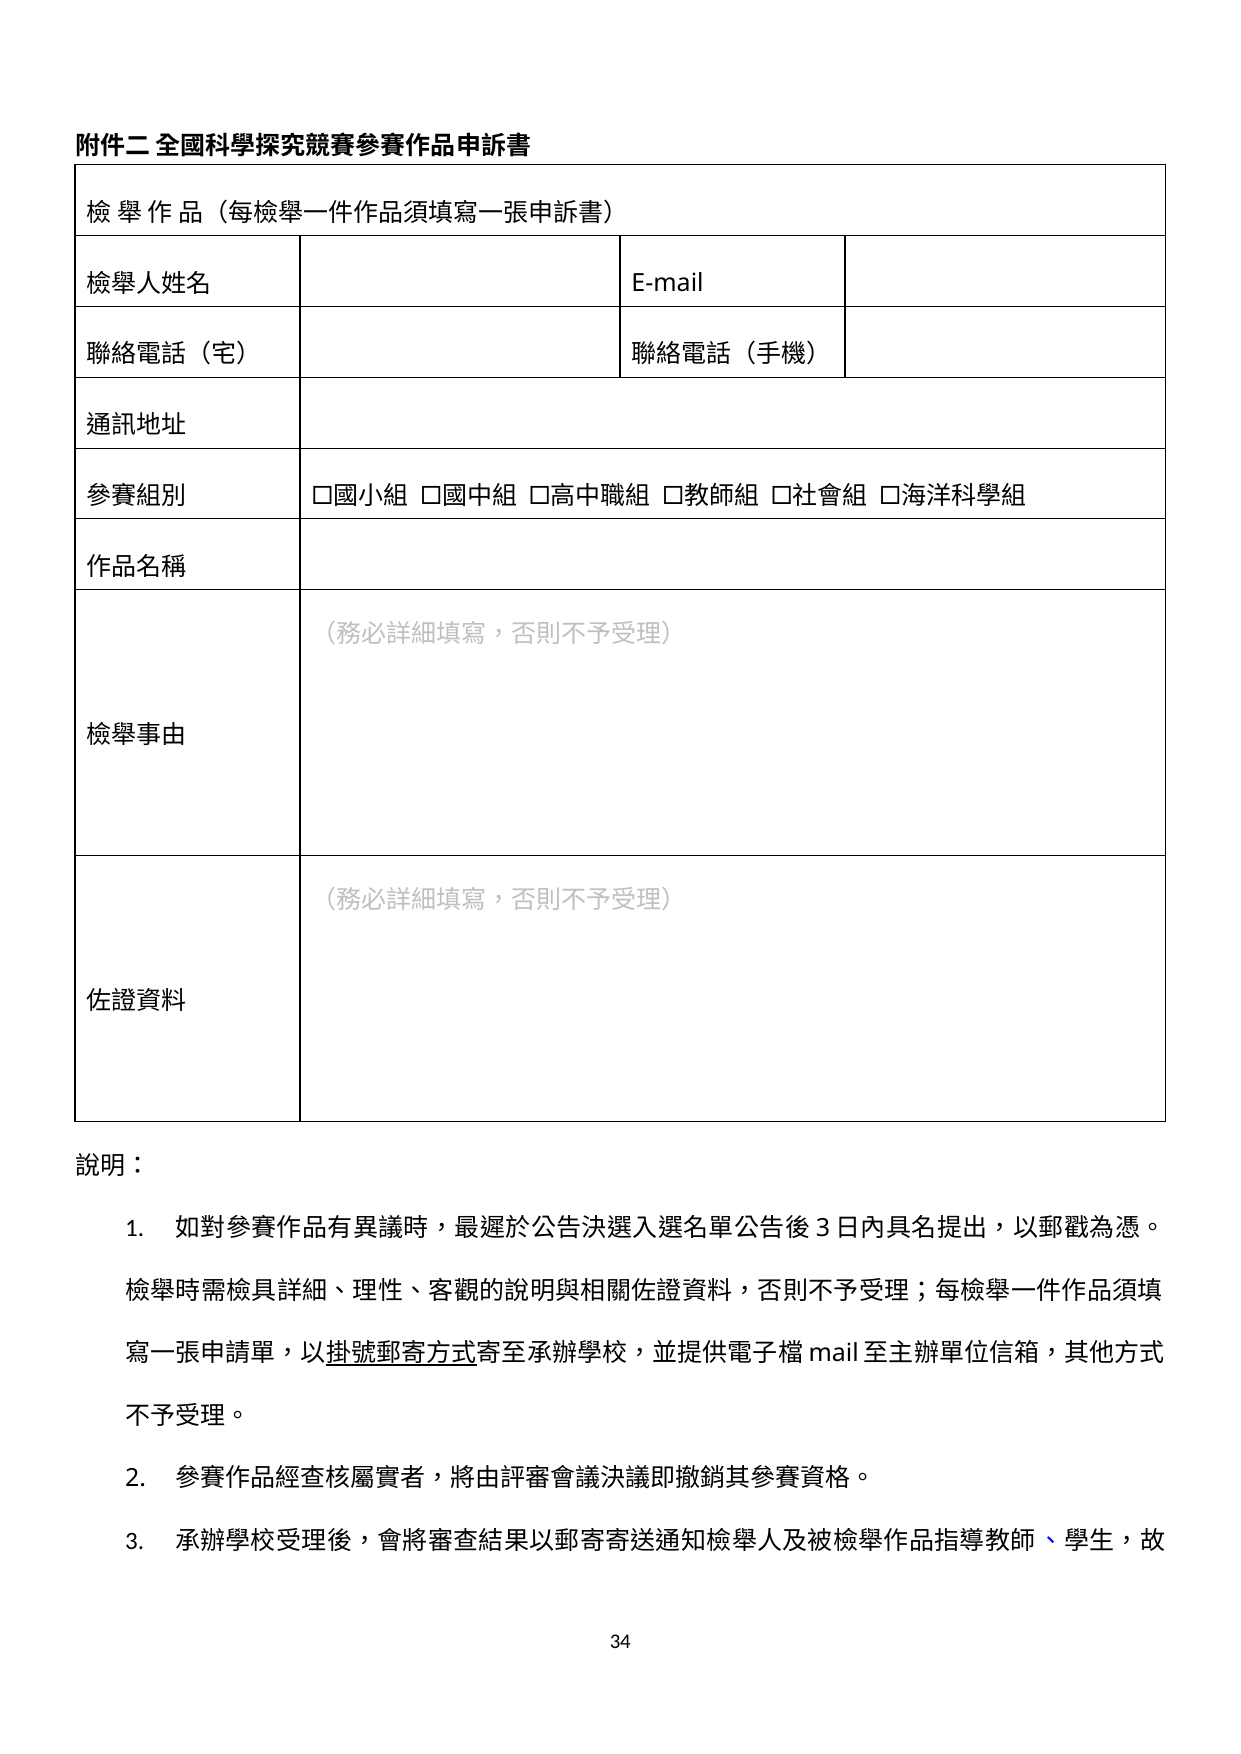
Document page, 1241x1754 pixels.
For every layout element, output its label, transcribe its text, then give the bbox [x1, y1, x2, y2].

table_cell [846, 307, 1165, 377]
table_cell [301, 307, 619, 377]
table_cell [301, 378, 1165, 447]
table_cell [301, 236, 619, 306]
table_cell 檢舉事由 [76, 590, 299, 855]
table_cell 國小組 國中組 高中職組 教師組 社會組 海洋科學組 [301, 449, 1165, 518]
table_cell 聯絡電話（手機） [621, 307, 844, 377]
table_cell （務必詳細填寫，否則不予受理） [301, 856, 1165, 1121]
text 附件二 全國科學探究競賽參賽作品申訴書 [75, 102, 1165, 164]
list 承辦學校受理後，會將審查結果以郵寄寄送通知檢舉人及被檢舉作品指導教師、學生，故 [125, 1497, 1165, 1559]
table_cell （務必詳細填寫，否則不予受理） [301, 590, 1165, 855]
table_cell 佐證資料 [76, 856, 299, 1121]
table_cell 檢舉人姓名 [76, 236, 299, 306]
table_cell [301, 519, 1165, 589]
list 參賽作品經查核屬實者，將由評審會議決議即撤銷其參賽資格。 [125, 1434, 1165, 1497]
table_cell [846, 236, 1165, 306]
text 說明： [75, 1122, 1165, 1184]
table_cell 作品名稱 [76, 519, 299, 589]
table_cell E-mail [621, 236, 844, 306]
list 如對參賽作品有異議時，最遲於公告決選入選名單公告後3日內具名提出，以郵戳為憑。檢舉時需檢具詳細、理性、客觀的說明與相關佐證資料，否則不予受理；每檢舉一件作品須填寫一張申請單，以掛號郵寄方式寄至承辦學校，並提供電子檔mail至主辦單位信箱，其他方式不予受理。 [125, 1184, 1165, 1434]
table_cell 通訊地址 [76, 378, 299, 447]
table_cell 聯絡電話（宅） [76, 307, 299, 377]
table_header 檢 舉 作 品（每檢舉一件作品須填寫一張申訴書） [76, 165, 1165, 235]
table_cell 參賽組別 [76, 449, 299, 518]
